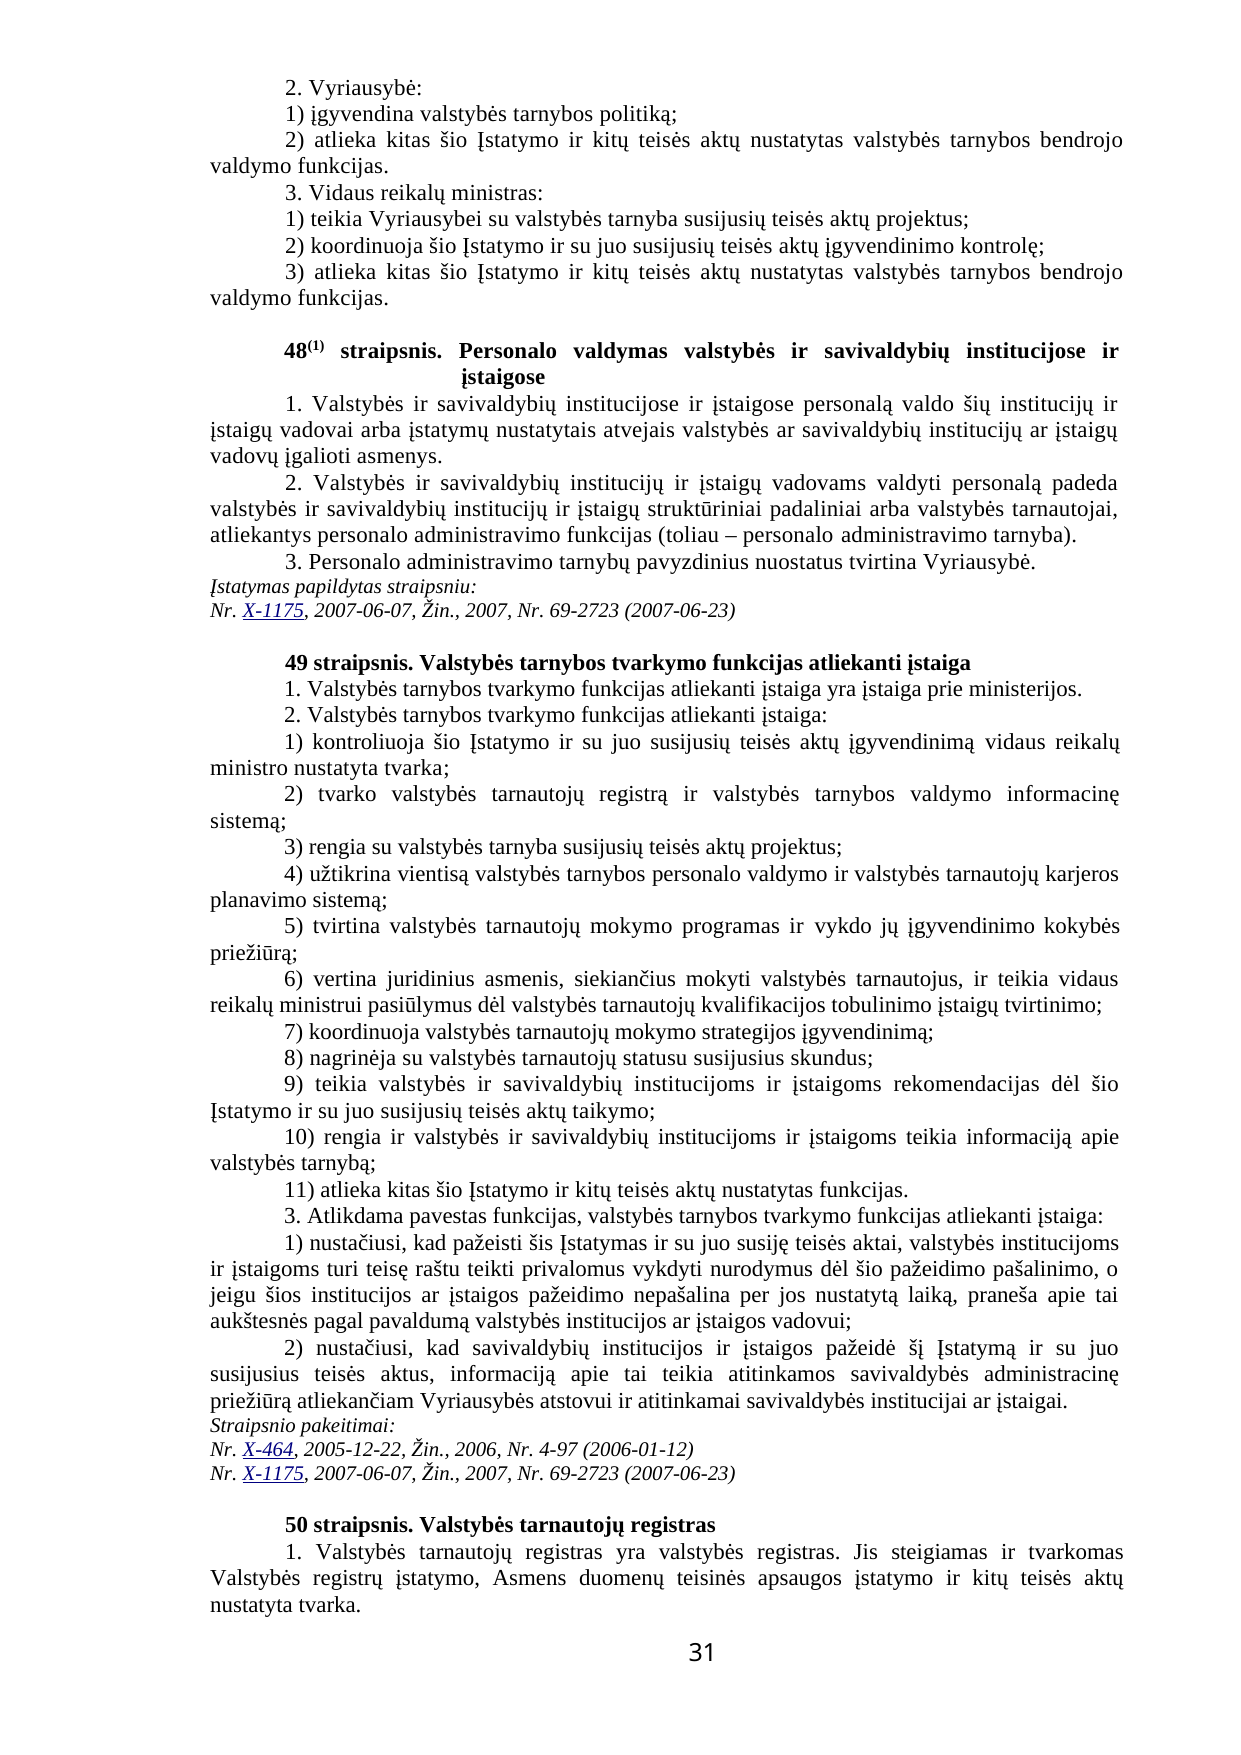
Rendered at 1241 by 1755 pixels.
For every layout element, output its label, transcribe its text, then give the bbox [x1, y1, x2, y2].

text 2. Vyriausybė: [210, 73, 1126, 100]
text 49 straipsnis. Valstybės tarnybos tvarkymo funkcijas atliekanti įstaiga [210, 649, 1120, 675]
text 2) nustačiusi, kad savivaldybių institucijos ir įstaigos pažeidė šį Įstatymą ir su juo susijusius teisės aktus, informaciją apie tai teikia atitinkamos savivaldybės administracinę priežiūrą atliekančiam Vyriausybės atstovui ir atitinkamai savivaldybės institucijai ar įstaigai. [210, 1334, 1120, 1413]
text 1. Valstybės ir savivaldybių institucijose ir įstaigose personalą valdo šių institucijų ir įstaigų vadovai arba įstatymų nustatytais atvejais valstybės ar savivaldybių institucijų ar įstaigų vadovų įgalioti asmenys. [210, 390, 1120, 469]
text 2. Valstybės tarnybos tvarkymo funkcijas atliekanti įstaiga: [210, 701, 1120, 728]
text 4) užtikrina vientisą valstybės tarnybos personalo valdymo ir valstybės tarnautojų karjeros planavimo sistemą; [210, 859, 1120, 912]
text Įstatymas papildytas straipsniu: [210, 574, 1126, 598]
text 3) atlieka kitas šio Įstatymo ir kitų teisės aktų nustatytas valstybės tarnybos bendrojo valdymo funkcijas. [210, 258, 1126, 311]
text 3. Personalo administravimo tarnybų pavyzdinius nuostatus tvirtina Vyriausybė. [210, 548, 1126, 574]
text 9) teikia valstybės ir savivaldybių institucijoms ir įstaigoms rekomendacijas dėl šio Įstatymo ir su juo susijusių teisės aktų taikymo; [210, 1070, 1120, 1123]
text 1. Valstybės tarnybos tvarkymo funkcijas atliekanti įstaiga yra įstaiga prie ministerijos. [210, 675, 1120, 701]
text Nr. X-1175, 2007-06-07, Žin., 2007, Nr. 69-2723 (2007-06-23) [210, 598, 1120, 622]
text 3) rengia su valstybės tarnyba susijusių teisės aktų projektus; [210, 833, 1120, 859]
text 6) vertina juridinius asmenis, siekiančius mokyti valstybės tarnautojus, ir teikia vidaus reikalų ministrui pasiūlymus dėl valstybės tarnautojų kvalifikacijos tobulinimo įstaigų tvirtinimo; [210, 965, 1120, 1018]
text Straipsnio pakeitimai: [210, 1413, 1126, 1437]
text 50 straipsnis. Valstybės tarnautojų registras [210, 1512, 1126, 1538]
text 7) koordinuoja valstybės tarnautojų mokymo strategijos įgyvendinimą; [210, 1018, 1120, 1044]
text Nr. X-1175, 2007-06-07, Žin., 2007, Nr. 69-2723 (2007-06-23) [210, 1461, 1120, 1485]
text 1) kontroliuoja šio Įstatymo ir su juo susijusių teisės aktų įgyvendinimą vidaus reikalų ministro nustatyta tvarka; [210, 728, 1120, 781]
text 1) nustačiusi, kad pažeisti šis Įstatymas ir su juo susiję teisės aktai, valstybės institucijoms ir įstaigoms turi teisę raštu teikti privalomus vykdyti nurodymus dėl šio pažeidimo pašalinimo, o jeigu šios institucijos ar įstaigos pažeidimo nepašalina per jos nustatytą laiką, praneša apie tai aukštesnės pagal pavaldumą valstybės institucijos ar įstaigos vadovui; [210, 1228, 1120, 1334]
text 3. Atlikdama pavestas funkcijas, valstybės tarnybos tvarkymo funkcijas atliekanti įstaiga: [210, 1202, 1120, 1228]
text 5) tvirtina valstybės tarnautojų mokymo programas ir vykdo jų įgyvendinimo kokybės priežiūrą; [210, 912, 1120, 965]
text 2) koordinuoja šio Įstatymo ir su juo susijusių teisės aktų įgyvendinimo kontrolę; [210, 232, 1126, 258]
text 3. Vidaus reikalų ministras: [210, 179, 1126, 205]
text 8) nagrinėja su valstybės tarnautojų statusu susijusius skundus; [210, 1044, 1120, 1070]
text 1) teikia Vyriausybei su valstybės tarnyba susijusių teisės aktų projektus; [210, 205, 1126, 232]
text 2) tvarko valstybės tarnautojų registrą ir valstybės tarnybos valdymo informacinę sistemą; [210, 781, 1120, 833]
text 2. Valstybės ir savivaldybių institucijų ir įstaigų vadovams valdyti personalą padeda valstybės ir savivaldybių institucijų ir įstaigų struktūriniai padaliniai arba valstybės tarnautojai, atliekantys personalo administravimo funkcijas (toliau – personalo administravimo tarnyba). [210, 469, 1120, 548]
text Nr. X-464, 2005-12-22, Žin., 2006, Nr. 4-97 (2006-01-12) [210, 1437, 1120, 1461]
text 2) atlieka kitas šio Įstatymo ir kitų teisės aktų nustatytas valstybės tarnybos bendrojo valdymo funkcijas. [210, 126, 1126, 179]
text 11) atlieka kitas šio Įstatymo ir kitų teisės aktų nustatytas funkcijas. [210, 1176, 1120, 1202]
text 1) įgyvendina valstybės tarnybos politiką; [210, 100, 1126, 126]
text 10) rengia ir valstybės ir savivaldybių institucijoms ir įstaigoms teikia informaciją apie valstybės tarnybą; [210, 1123, 1120, 1176]
text 1. Valstybės tarnautojų registras yra valstybės registras. Jis steigiamas ir tvarkomas Valstybės registrų įstatymo, Asmens duomenų teisinės apsaugos įstatymo ir kitų teisės aktų nustatyta tvarka. [210, 1538, 1126, 1617]
text 48(1) straipsnis. Personalo valdymas valstybės ir savivaldybių institucijose ir įstaigose [284, 337, 1120, 390]
